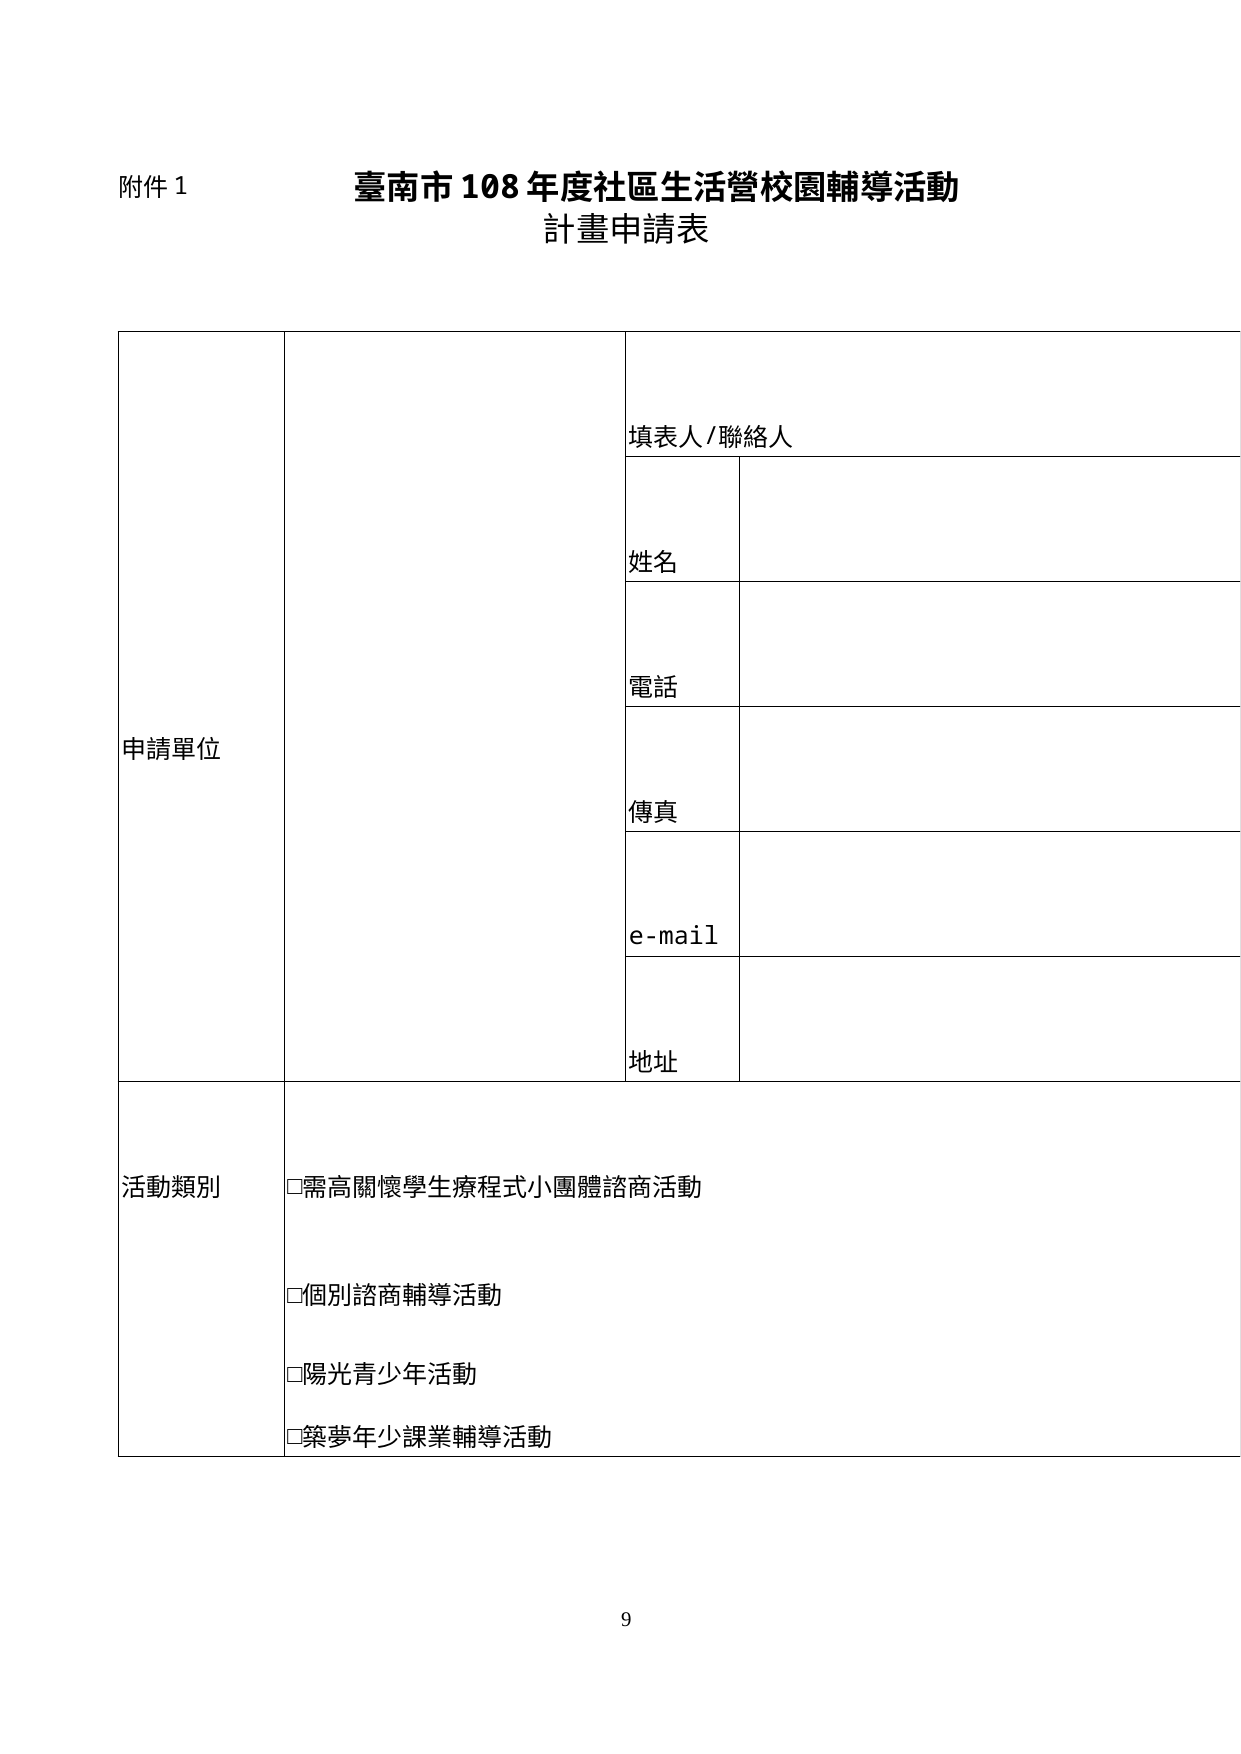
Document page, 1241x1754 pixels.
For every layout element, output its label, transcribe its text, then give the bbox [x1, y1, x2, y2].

table_cell [740, 832, 1240, 956]
table_cell [740, 457, 1240, 581]
table_cell e-mail [626, 832, 739, 956]
text 附件1 臺南市108年度社區生活營校園輔導活動 [118, 143, 1134, 206]
table_cell 姓名 [626, 457, 739, 581]
table_cell 地址 [626, 957, 739, 1081]
table_header 填表人/聯絡人 [626, 332, 1240, 456]
table_cell 電話 [626, 582, 739, 706]
table_cell □需高關懷學生療程式小團體諮商活動 □個別諮商輔導活動 □陽光青少年活動 □築夢年少課業輔導活動 [285, 1082, 1240, 1456]
table_cell [740, 582, 1240, 706]
table_cell [740, 707, 1240, 831]
table_header 申請單位 [119, 332, 284, 1081]
text 計畫申請表 [118, 206, 1134, 250]
table_cell [740, 957, 1240, 1081]
table_cell 活動類別 [119, 1082, 284, 1456]
table_header [285, 332, 625, 1081]
table_cell 傳真 [626, 707, 739, 831]
